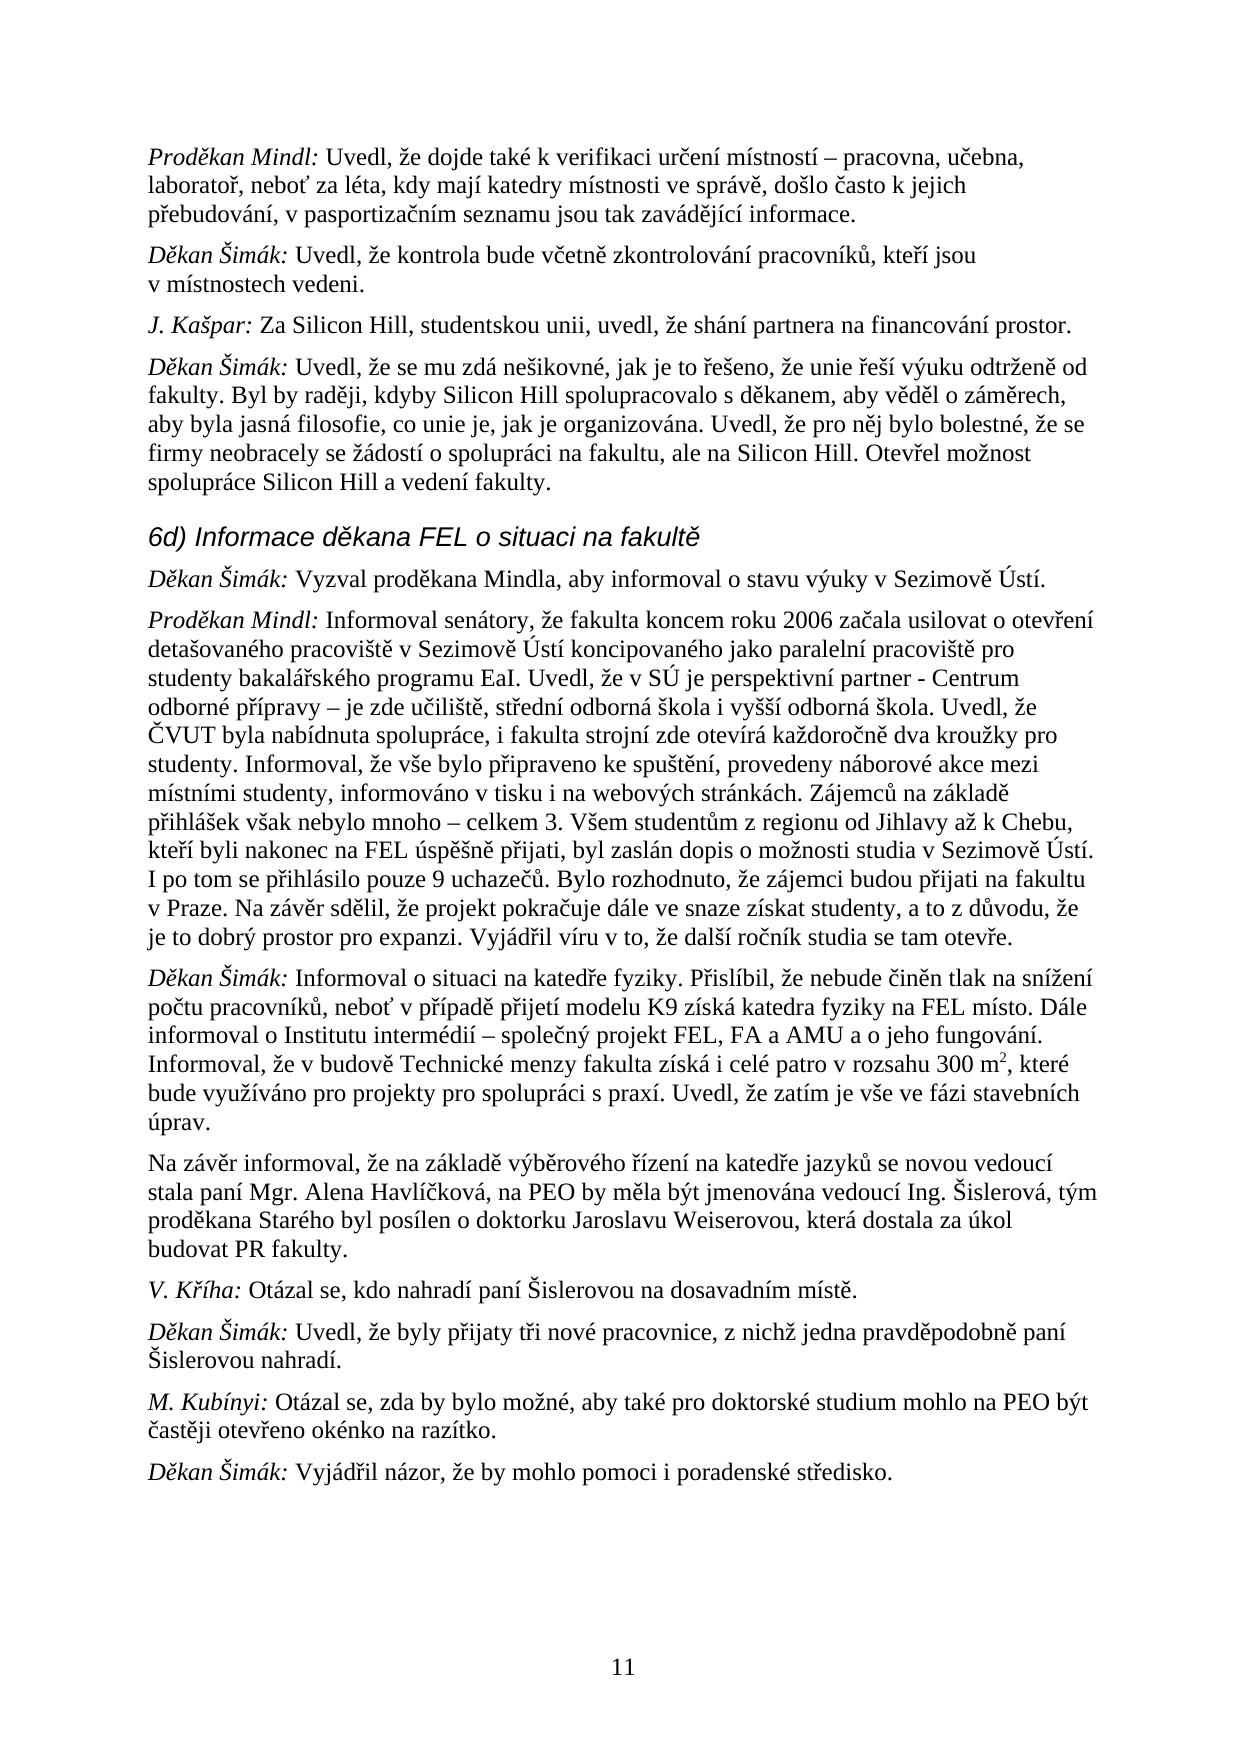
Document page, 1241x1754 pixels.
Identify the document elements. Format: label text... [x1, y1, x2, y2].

text M. Kubínyi: Otázal se, zda by bylo možné, aby také pro doktorské studium mohlo na PEO být častěji otevřeno okénko na razítko. [148, 1387, 1098, 1444]
text J. Kašpar: Za Silicon Hill, studentskou unii, uvedl, že shání partnera na financování prostor. [148, 311, 1098, 339]
text Děkan Šimák: Informoval o situaci na katedře fyziky. Přislíbil, že nebude činěn tlak na snížení počtu pracovníků, neboť v případě přijetí modelu K9 získá katedra fyziky na FEL místo. Dále informoval o Institutu intermédií – společný projekt FEL, FA a AMU a o jeho fungování. Informoval, že v budově Technické menzy fakulta získá i celé patro v rozsahu 300 m2, které bude využíváno pro projekty pro spolupráci s praxí. Uvedl, že zatím je vše ve fázi stavebních úprav. [148, 963, 1098, 1136]
subtitle 6d) Informace děkana FEL o situaci na fakultě [148, 521, 1098, 552]
text Proděkan Mindl: Informoval senátory, že fakulta koncem roku 2006 začala usilovat o otevření detašovaného pracoviště v Sezimově Ústí koncipovaného jako paralelní pracoviště pro studenty bakalářského programu EaI. Uvedl, že v SÚ je perspektivní partner - Centrum odborné přípravy – je zde učiliště, střední odborná škola i vyšší odborná škola. Uvedl, že ČVUT byla nabídnuta spolupráce, i fakulta strojní zde otevírá každoročně dva kroužky pro studenty. Informoval, že vše bylo připraveno ke spuštění, provedeny náborové akce mezi místními studenty, informováno v tisku i na webových stránkách. Zájemců na základě přihlášek však nebylo mnoho – celkem 3. Všem studentům z regionu od Jihlavy až k Chebu, kteří byli nakonec na FEL úspěšně přijati, byl zaslán dopis o možnosti studia v Sezimově Ústí. I po tom se přihlásilo pouze 9 uchazečů. Bylo rozhodnuto, že zájemci budou přijati na fakultu v Praze. Na závěr sdělil, že projekt pokračuje dále ve snaze získat studenty, a to z důvodu, že je to dobrý prostor pro expanzi. Vyjádřil víru v to, že další ročník studia se tam otevře. [148, 606, 1098, 951]
text Na závěr informoval, že na základě výběrového řízení na katedře jazyků se novou vedoucí stala paní Mgr. Alena Havlíčková, na PEO by měla být jmenována vedoucí Ing. Šislerová, tým proděkana Starého byl posílen o doktorku Jaroslavu Weiserovou, která dostala za úkol budovat PR fakulty. [148, 1148, 1098, 1263]
text Děkan Šimák: Uvedl, že kontrola bude včetně zkontrolování pracovníků, kteří jsou v místnostech vedeni. [148, 241, 1098, 298]
text Děkan Šimák: Uvedl, že byly přijaty tři nové pracovnice, z nichž jedna pravděpodobně paní Šislerovou nahradí. [148, 1317, 1098, 1374]
text Děkan Šimák: Uvedl, že se mu zdá nešikovné, jak je to řešeno, že unie řeší výuku odtrženě od fakulty. Byl by raději, kdyby Silicon Hill spolupracovalo s děkanem, aby věděl o záměrech, aby byla jasná filosofie, co unie je, jak je organizována. Uvedl, že pro něj bylo bolestné, že se firmy neobracely se žádostí o spolupráci na fakultu, ale na Silicon Hill. Otevřel možnost spolupráce Silicon Hill a vedení fakulty. [148, 352, 1098, 496]
text Děkan Šimák: Vyzval proděkana Mindla, aby informoval o stavu výuky v Sezimově Ústí. [148, 564, 1098, 593]
text Proděkan Mindl: Uvedl, že dojde také k verifikaci určení místností – pracovna, učebna, laboratoř, neboť za léta, kdy mají katedry místnosti ve správě, došlo často k jejich přebudování, v pasportizačním seznamu jsou tak zavádějící informace. [148, 142, 1098, 228]
text V. Kříha: Otázal se, kdo nahradí paní Šislerovou na dosavadním místě. [148, 1276, 1098, 1304]
text Děkan Šimák: Vyjádřil názor, že by mohlo pomoci i poradenské středisko. [148, 1457, 1098, 1486]
